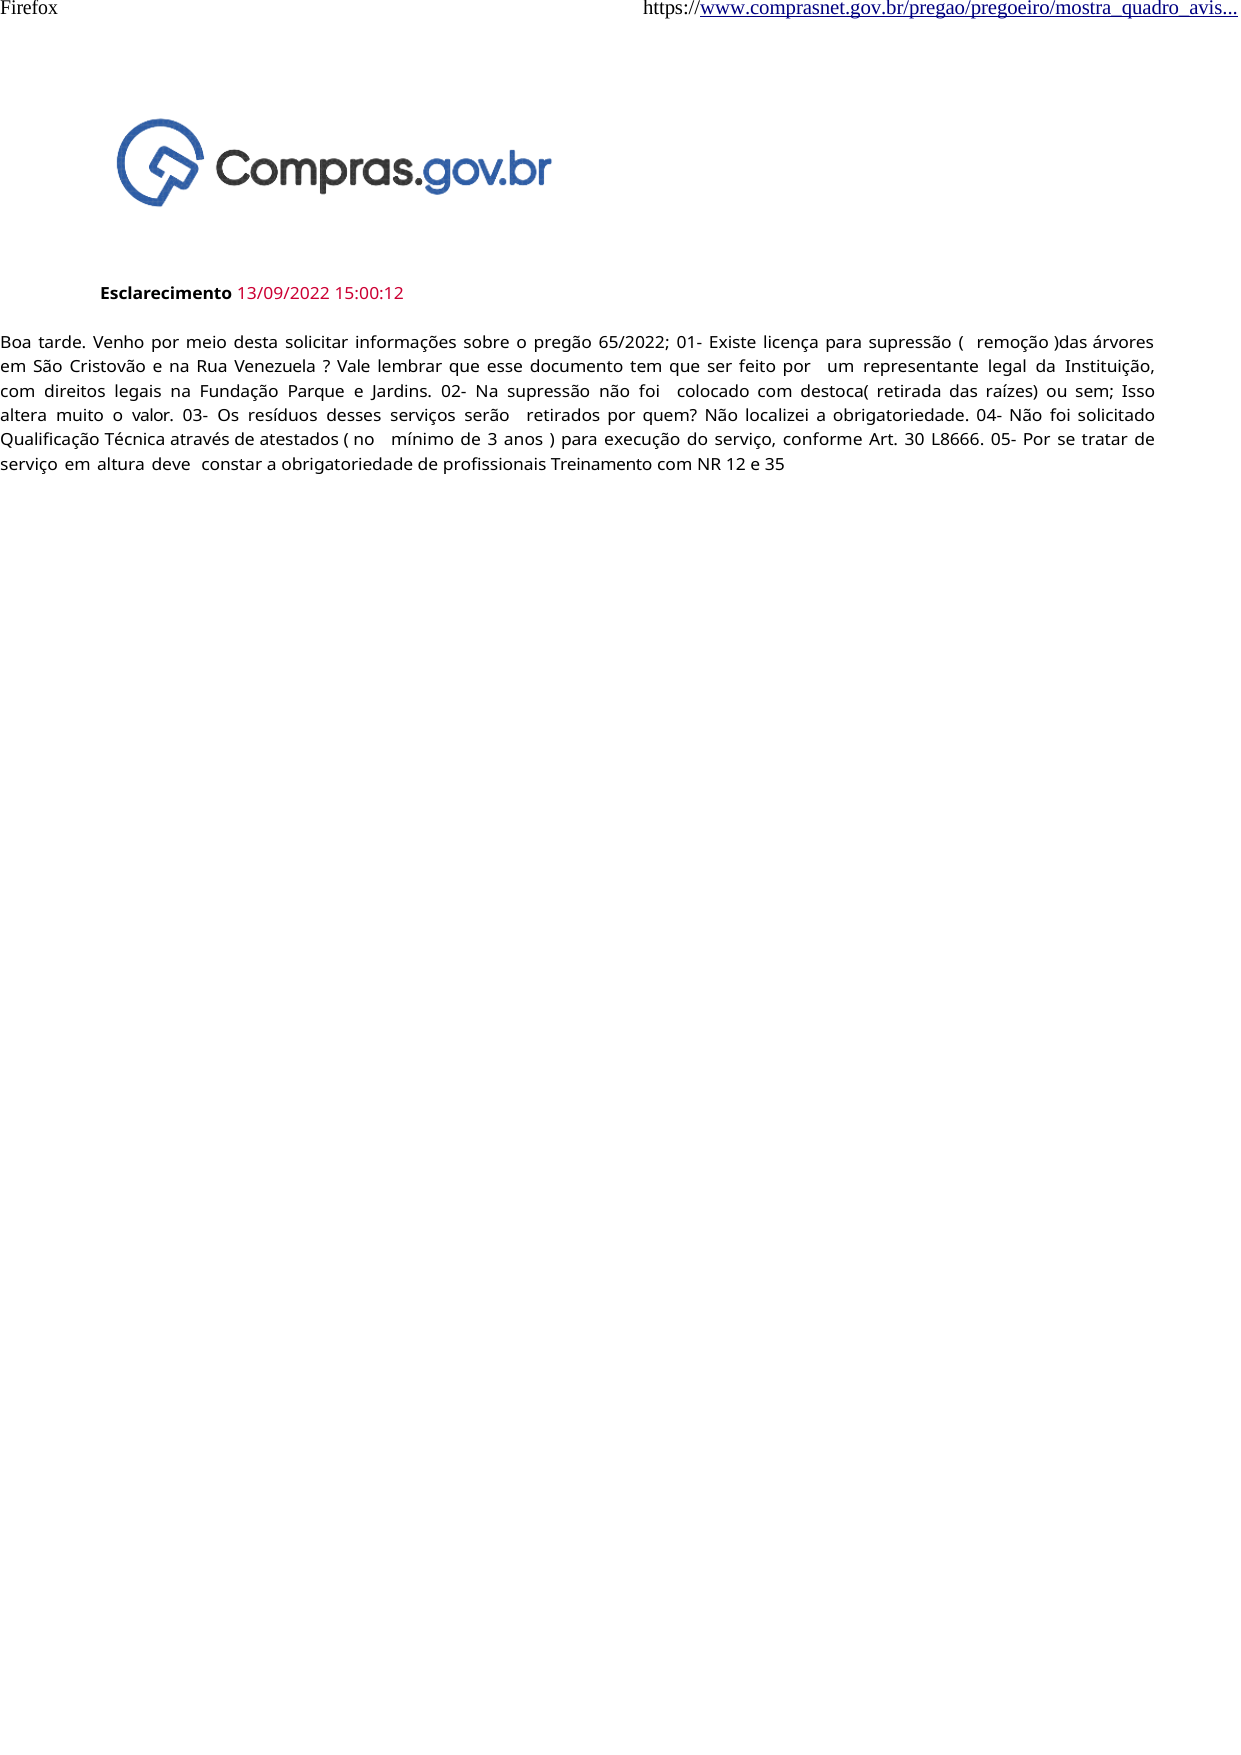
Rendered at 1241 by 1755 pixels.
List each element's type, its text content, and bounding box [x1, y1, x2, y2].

text Esclarecimento 13/09/2022 15:00:12 [100, 282, 1241, 304]
text Boa tarde. Venho por meio desta solicitar informações sobre o pregão 65/2022; 01- Existe licença para supressão ( remoção )das árvores em São Cristovão e na Rua Venezuela ? Vale lembrar que esse documento tem que ser feito por um representante legal da Instituição, com direitos legais na Fundação Parque e Jardins. 02- Na supressão não foi colocado com destoca( retirada das raízes) ou sem; Isso altera muito o valor. 03- Os resíduos desses serviços serão retirados por quem? Não localizei a obrigatoriedade. 04- Não foi solicitado Qualificação Técnica através de atestados ( no mínimo de 3 anos ) para execução do serviço, conforme Art. 30 L8666. 05- Por se tratar de serviço em altura deve constar a obrigatoriedade de profissionais Treinamento com NR 12 e 35 [0, 331, 1155, 475]
subtitle Firefox https://www.comprasnet.gov.br/pregao/pregoeiro/mostra_quadro_avis... [0, 0, 1241, 18]
